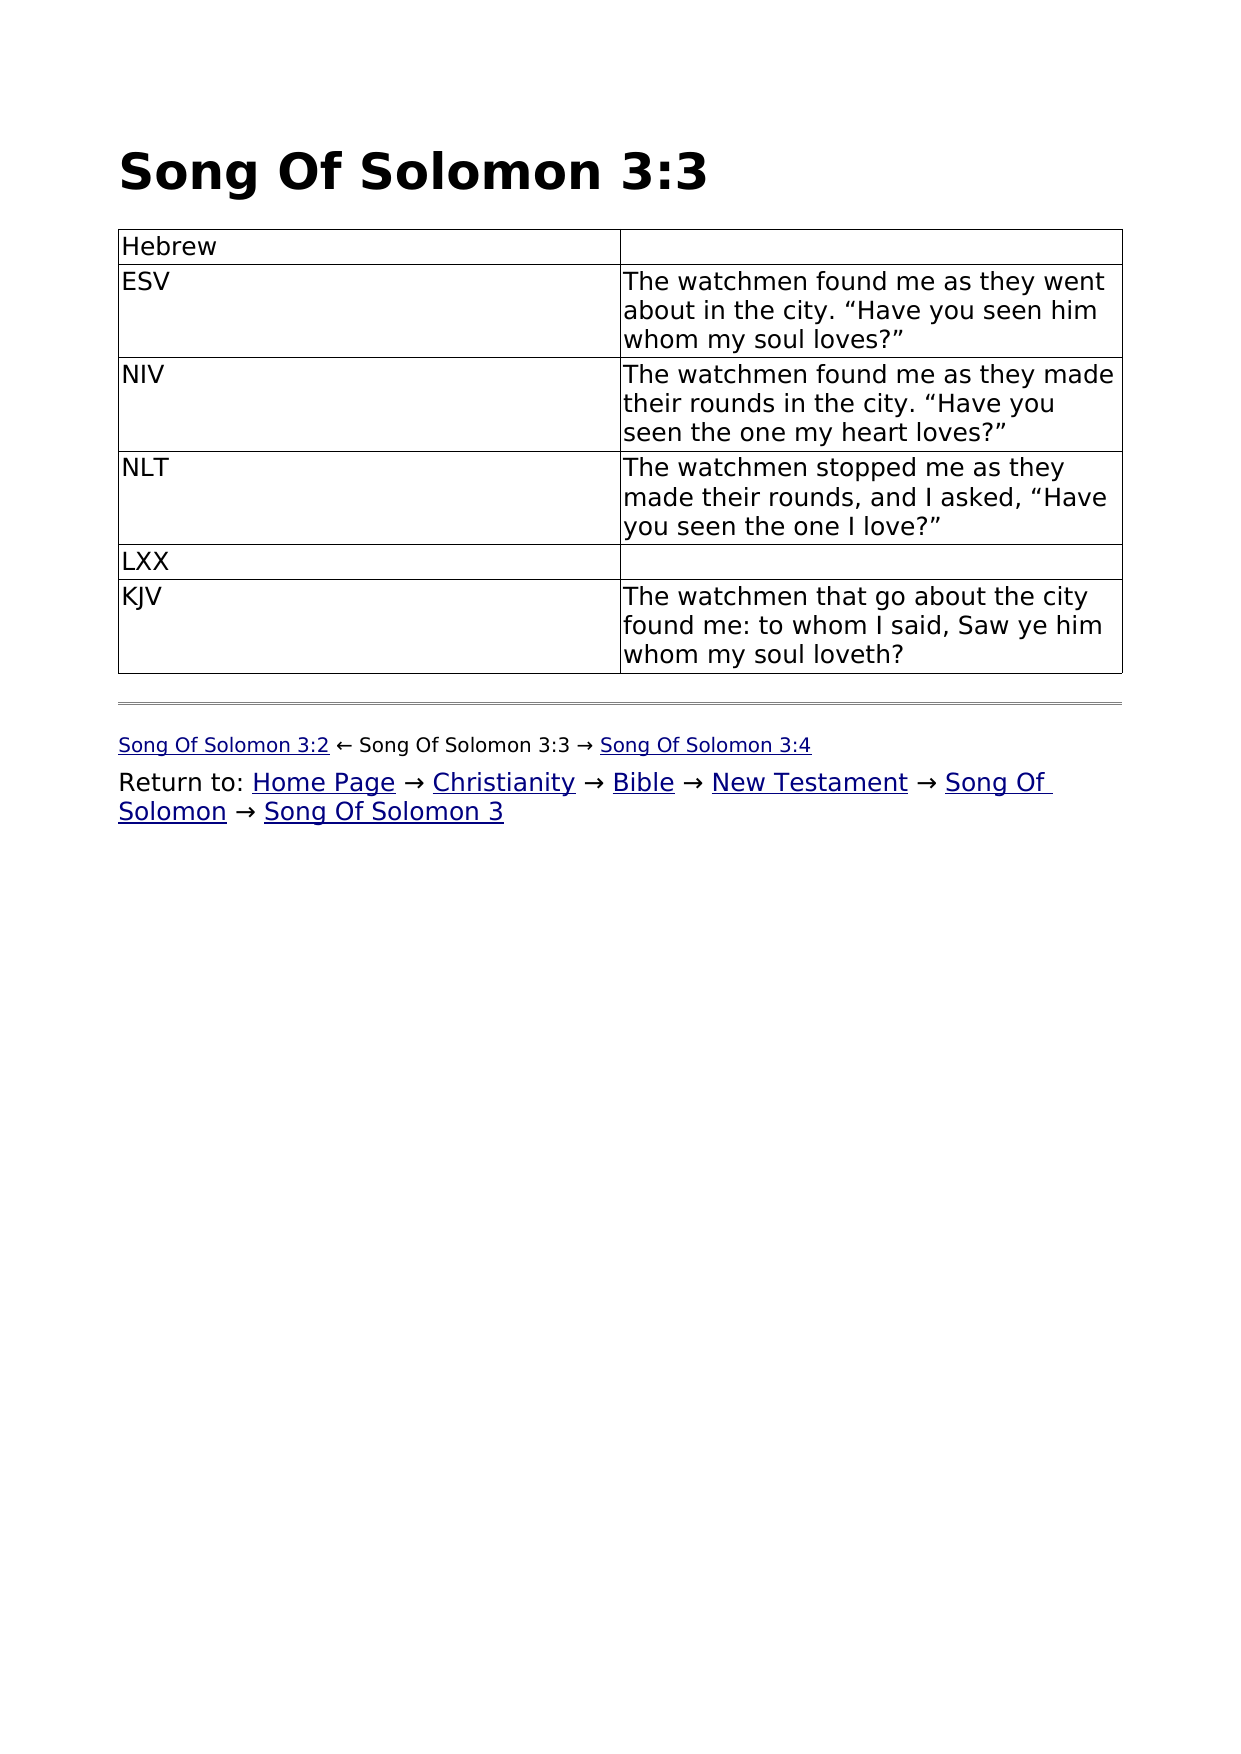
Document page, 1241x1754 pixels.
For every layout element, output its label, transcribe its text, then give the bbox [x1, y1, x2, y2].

text Return to: Home Page → Christianity → Bible → New Testament → Song Of Solomon → Song Of Solomon 3 [118, 768, 1122, 826]
table_header Hebrew [119, 230, 620, 264]
table_header [621, 230, 1122, 264]
table_cell The watchmen found me as they made their rounds in the city. “Have you seen the one my heart loves?” [621, 358, 1122, 451]
table_cell The watchmen stopped me as they made their rounds, and I asked, “Have you seen the one I love?” [621, 452, 1122, 544]
subtitle Song Of Solomon 3:3 [118, 143, 1122, 201]
table_cell NIV [119, 358, 620, 451]
table_cell The watchmen that go about the city found me: to whom I said, Saw ye him whom my soul loveth? [621, 580, 1122, 673]
table_cell ESV [119, 265, 620, 357]
table_cell The watchmen found me as they went about in the city. “Have you seen him whom my soul loves?” [621, 265, 1122, 357]
table_cell KJV [119, 580, 620, 673]
text Song Of Solomon 3:2 ← Song Of Solomon 3:3 → Song Of Solomon 3:4 [118, 734, 1122, 768]
table_cell [621, 545, 1122, 579]
table_cell LXX [119, 545, 620, 579]
table_cell NLT [119, 452, 620, 544]
